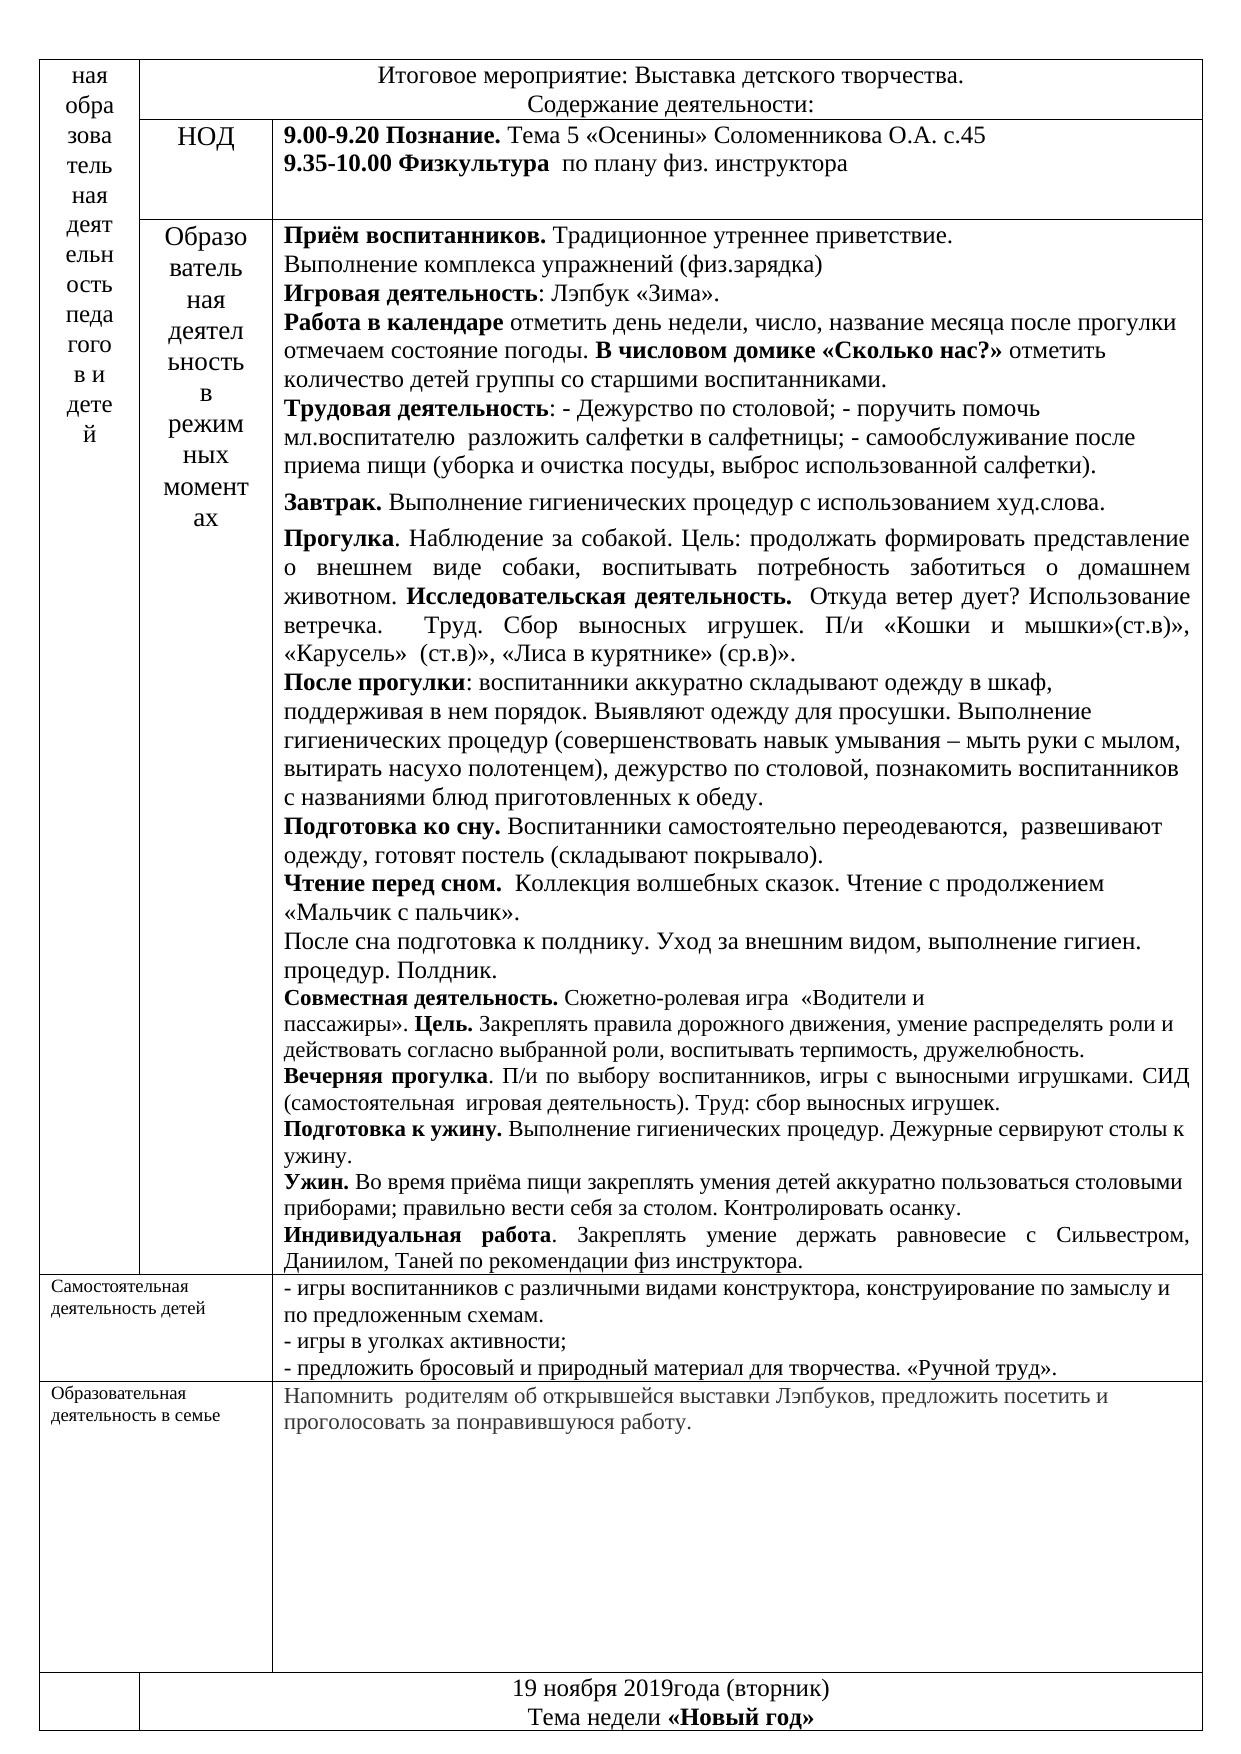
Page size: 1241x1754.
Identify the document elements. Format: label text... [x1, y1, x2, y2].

table_cell 9.00-9.20 Познание. Тема 5 «Осенины» Соломенникова О.А. с.45 9.35-10.00 Физкультура по плану физ. инструктора [273, 120, 1202, 219]
table_header ная образовательная деятельность педагогов и детей [40, 60, 139, 1273]
table_cell Приём воспитанников. Традиционное утреннее приветствие. Выполнение комплекса упражнений (физ.зарядка) Игровая деятельность: Лэпбук «Зима». Работа в календаре отметить день недели, число, название месяца после прогулки отмечаем состояние погоды. В числовом домике «Сколько нас?» отметить количество детей группы со старшими воспитанниками. Трудовая деятельность: - Дежурство по столовой; - поручить помочь мл.воспитателю разложить салфетки в салфетницы; - самообслуживание после приема пищи (уборка и очистка посуды, выброс использованной салфетки). Завтрак. Выполнение гигиенических процедур с использованием худ.слова. Прогулка. Наблюдение за собакой. Цель: продолжать формировать представление о внешнем виде собаки, воспитывать потребность заботиться о домашнем животном. Исследовательская деятельность. Откуда ветер дует? Использование ветречка. Труд. Сбор выносных игрушек. П/и «Кошки и мышки»(ст.в)», «Карусель» (ст.в)», «Лиса в курятнике» (ср.в)». После прогулки: воспитанники аккуратно складывают одежду в шкаф, поддерживая в нем порядок. Выявляют одежду для просушки. Выполнение гигиенических процедур (совершенствовать навык умывания – мыть руки с мылом, вытирать насухо полотенцем), дежурство по столовой, познакомить воспитанников с названиями блюд приготовленных к обеду. Подготовка ко сну. Воспитанники самостоятельно переодеваются, развешивают одежду, готовят постель (складывают покрывало). Чтение перед сном. Коллекция волшебных сказок. Чтение с продолжением «Мальчик с пальчик». После сна подготовка к полднику. Уход за внешним видом, выполнение гигиен. процедур. Полдник. Совместная деятельность. Сюжетно-ролевая игра «Водители и пассажиры». Цель. Закреплять правила дорожного движения, умение распределять роли и действовать согласно выбранной роли, воспитывать терпимость, дружелюбность. Вечерняя прогулка. П/и по выбору воспитанников, игры с выносными игрушками. СИД (самостоятельная игровая деятельность). Труд: сбор выносных игрушек. Подготовка к ужину. Выполнение гигиенических процедур. Дежурные сервируют столы к ужину. Ужин. Во время приёма пищи закреплять умения детей аккуратно пользоваться столовыми приборами; правильно вести себя за столом. Контролировать осанку. Индивидуальная работа. Закреплять умение держать равновесие с Сильвестром, Даниилом, Таней по рекомендации физ инструктора. [273, 220, 1202, 1273]
table_cell Образовательная деятельность в семье [40, 1382, 272, 1672]
table_cell Напомнить родителям об открывшейся выставки Лэпбуков, предложить посетить и проголосовать за понравившуюся работу. [1179, 1382, 1202, 1672]
table_cell 19 ноября 2019года (вторник) Тема недели «Новый год» [140, 1673, 1202, 1730]
table_cell Напомнить родителям об открывшейся выставки Лэпбуков, предложить посетить и проголосовать за понравившуюся работу. [273, 1382, 283, 1672]
table_cell НОД [140, 120, 272, 219]
table_cell Самостоятельная деятельность детей [40, 1275, 272, 1381]
table_cell [40, 1673, 139, 1730]
table_cell Образовательная деятельность в режимных моментах [140, 220, 272, 1273]
table_cell - игры воспитанников с различными видами конструктора, конструирование по замыслу и по предложенным схемам. - игры в уголках активности; - предложить бросовый и природный материал для творчества. «Ручной труд». [273, 1275, 1202, 1381]
table_header Итоговое мероприятие: Выставка детского творчества. Содержание деятельности: [140, 60, 1202, 119]
